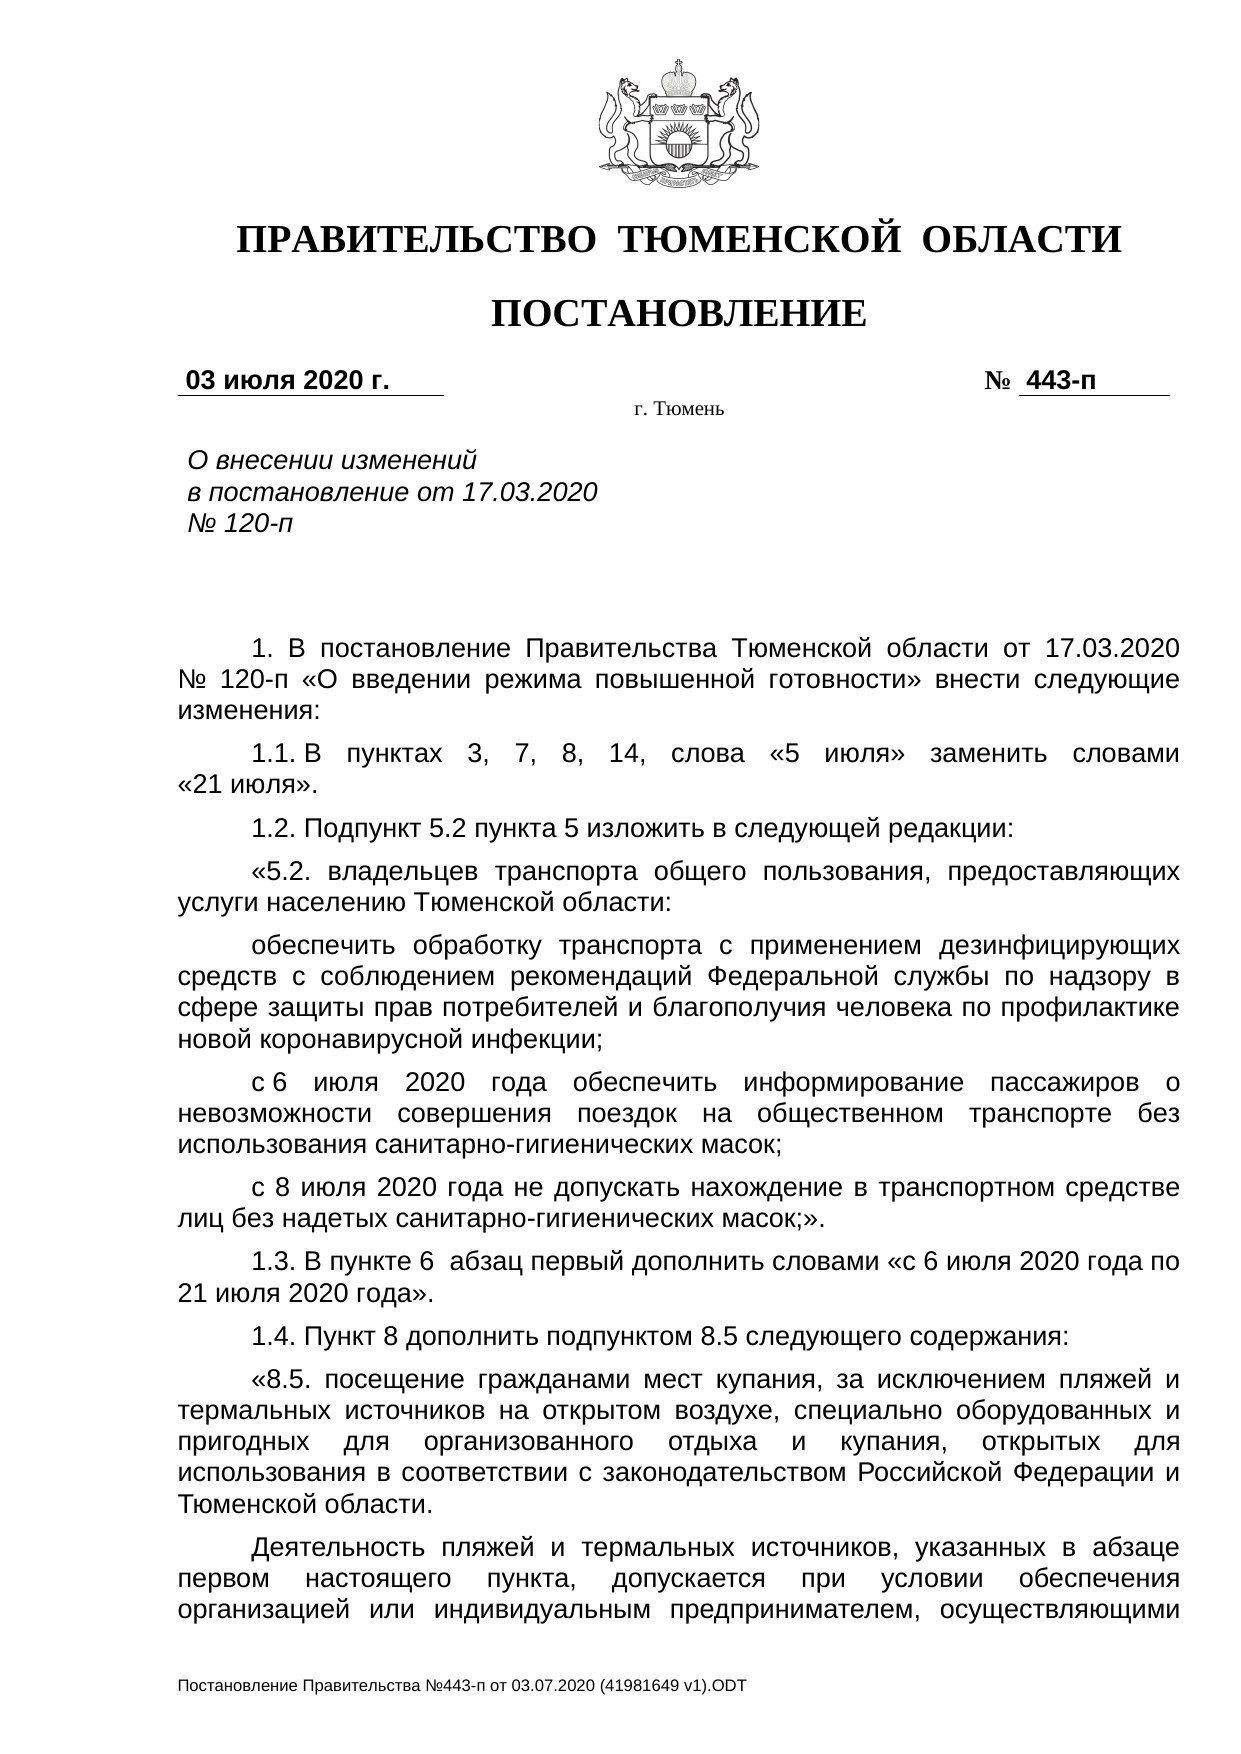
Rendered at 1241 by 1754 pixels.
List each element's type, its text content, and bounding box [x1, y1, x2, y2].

text Деятельность пляжей и термальных источников, указанных в абзаце первом настоящего пункта, допускается при условии обеспечения организацией или индивидуальным предпринимателем, осуществляющими [177, 1531, 1181, 1624]
subtitle ПРАВИТЕЛЬСТВО ТЮМЕНСКОЙ ОБЛАСТИ [177, 215, 1181, 261]
table_header 443-п [1019, 364, 1170, 395]
table_header № [444, 364, 1019, 395]
table_header О внесении изменений в постановление от 17.03.2020 № 120-п [180, 444, 622, 538]
text 1.2. Подпункт 5.2 пункта 5 изложить в следующей редакции: [177, 812, 1181, 843]
text «8.5. посещение гражданами мест купания, за исключением пляжей и термальных источников на открытом воздухе, специально оборудованных и пригодных для организованного отдыха и купания, открытых для использования в соответствии с законодательством Российской Федерации и Тюменской области. [177, 1363, 1181, 1519]
text обеспечить обработку транспорта с применением дезинфицирующих средств с соблюдением рекомендаций Федеральной службы по надзору в сфере защиты прав потребителей и благополучия человека по профилактике новой коронавирусной инфекции; [177, 929, 1181, 1054]
text 1.3. В пункте 6 абзац первый дополнить словами «с 6 июля 2020 года по 21 июля 2020 года». [177, 1245, 1181, 1308]
table_header [622, 444, 1167, 538]
subtitle ПОСТАНОВЛЕНИЕ [177, 289, 1181, 335]
table_header 03 июля 2020 г. [178, 364, 444, 395]
text с 6 июля 2020 года обеспечить информирование пассажиров о невозможности совершения поездок на общественном транспорте без использования санитарно-гигиенических масок; [177, 1066, 1181, 1159]
text 1. В постановление Правительства Тюменской области от 17.03.2020 № 120-п «О введении режима повышенной готовности» внести следующие изменения: [177, 632, 1181, 726]
text «5.2. владельцев транспорта общего пользования, предоставляющих услуги населению Тюменской области: [177, 854, 1181, 917]
picture [598, 59, 760, 188]
text г. Тюмень [177, 396, 1181, 420]
text 1.1. В пунктах 3, 7, 8, 14, слова «5 июля» заменить словами «21 июля». [177, 737, 1181, 800]
text 1.4. Пункт 8 дополнить подпунктом 8.5 следующего содержания: [177, 1320, 1181, 1351]
text с 8 июля 2020 года не допускать нахождение в транспортном средстве лиц без надетых санитарно-гигиенических масок;». [177, 1171, 1181, 1234]
